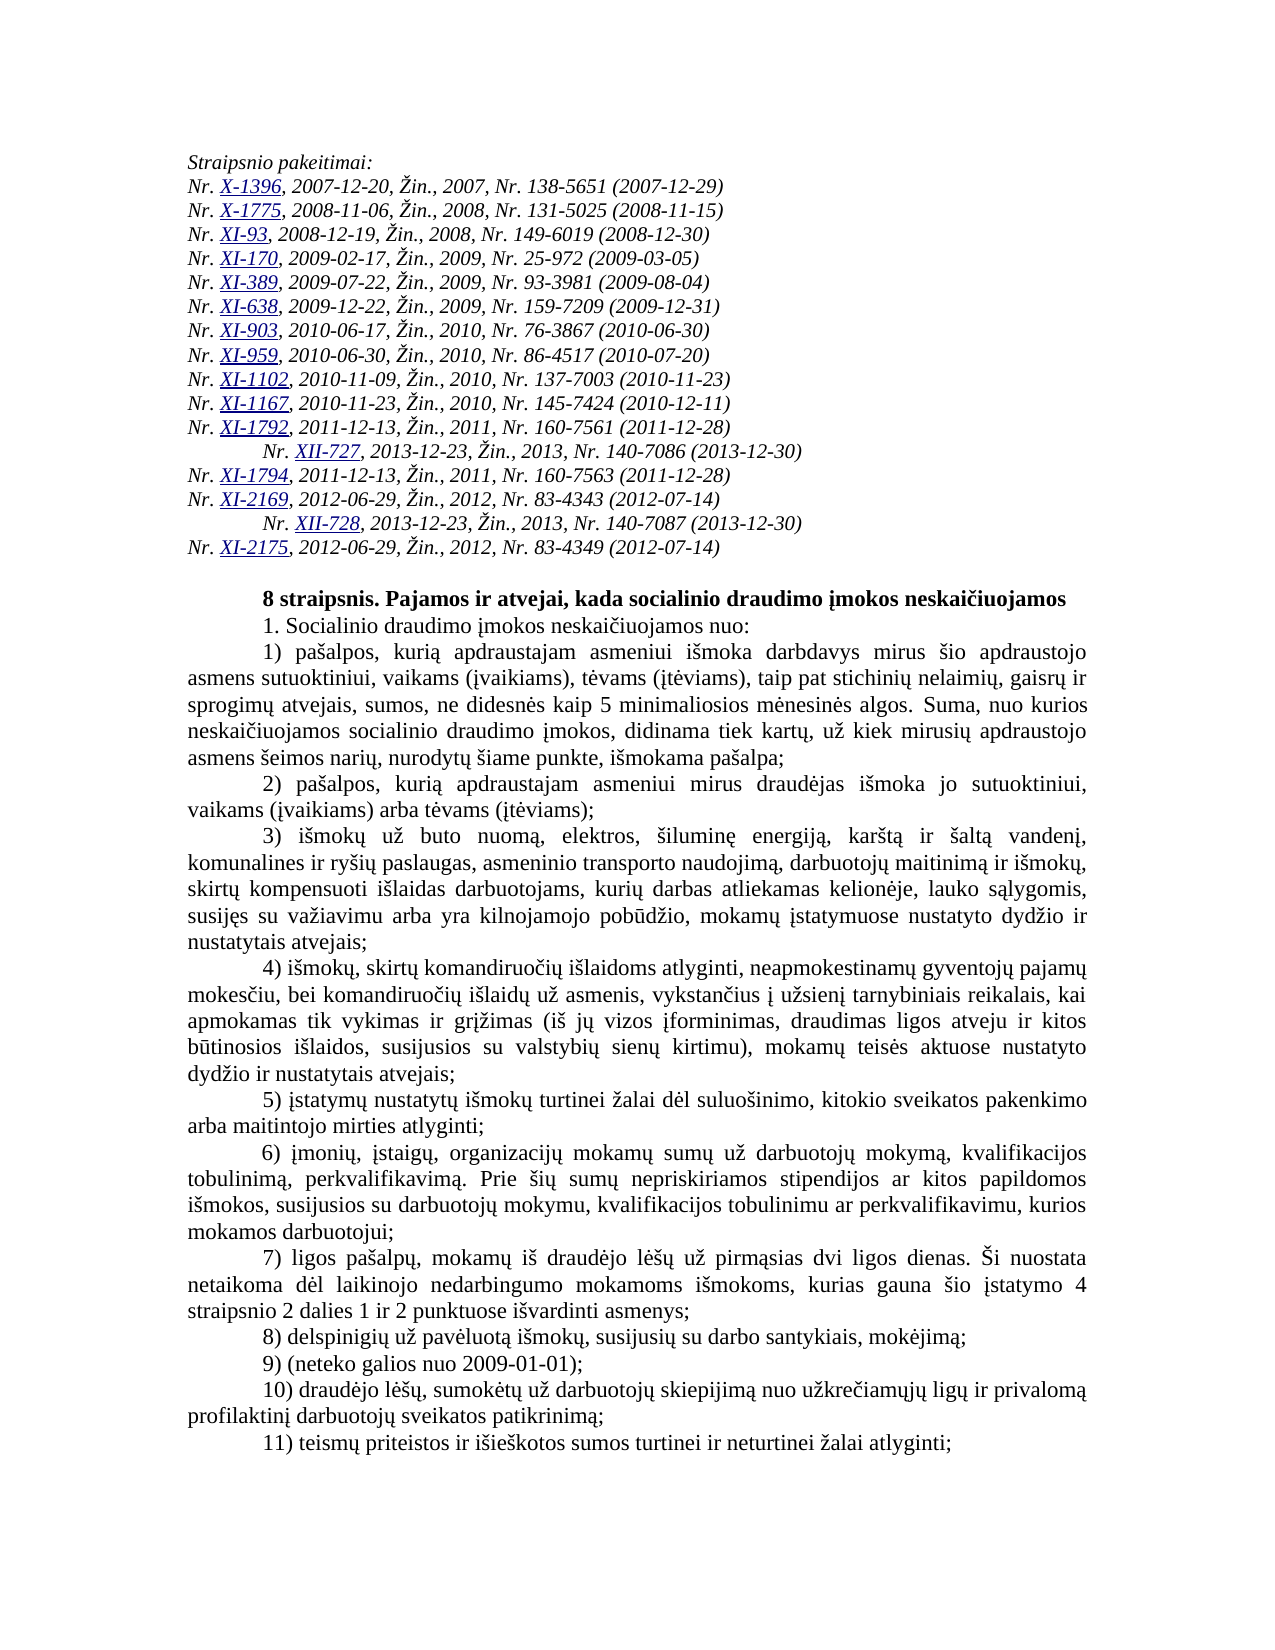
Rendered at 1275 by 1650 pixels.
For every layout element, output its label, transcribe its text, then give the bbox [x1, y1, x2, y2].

text 7) ligos pašalpų, mokamų iš draudėjo lėšų už pirmąsias dvi ligos dienas. Ši nuostata netaikoma dėl laikinojo nedarbingumo mokamoms išmokoms, kurias gauna šio įstatymo 4 straipsnio 2 dalies 1 ir 2 punktuose išvardinti asmenys; [187, 1244, 1088, 1323]
text Nr. XI-903, 2010-06-17, Žin., 2010, Nr. 76-3867 (2010-06-30) [187, 318, 1087, 342]
text Nr. XI-93, 2008-12-19, Žin., 2008, Nr. 149-6019 (2008-12-30) [187, 222, 1087, 246]
text Nr. X-1396, 2007-12-20, Žin., 2007, Nr. 138-5651 (2007-12-29) [187, 174, 1088, 198]
text Nr. XI-389, 2009-07-22, Žin., 2009, Nr. 93-3981 (2009-08-04) [187, 270, 1087, 294]
text Nr. XI-2175, 2012-06-29, Žin., 2012, Nr. 83-4349 (2012-07-14) [187, 535, 1087, 559]
text Straipsnio pakeitimai: [187, 150, 1088, 174]
text Nr. XII-727, 2013-12-23, Žin., 2013, Nr. 140-7086 (2013-12-30) [187, 439, 1087, 463]
text 9) (neteko galios nuo 2009-01-01); [187, 1350, 1088, 1376]
text 10) draudėjo lėšų, sumokėtų už darbuotojų skiepijimą nuo užkrečiamųjų ligų ir privalomą profilaktinį darbuotojų sveikatos patikrinimą; [187, 1376, 1088, 1429]
text 4) išmokų, skirtų komandiruočių išlaidoms atlyginti, neapmokestinamų gyventojų pajamų mokesčiu, bei komandiruočių išlaidų už asmenis, vykstančius į užsienį tarnybiniais reikalais, kai apmokamas tik vykimas ir grįžimas (iš jų vizos įforminimas, draudimas ligos atveju ir kitos būtinosios išlaidos, susijusios su valstybių sienų kirtimu), mokamų teisės aktuose nustatyto dydžio ir nustatytais atvejais; [187, 954, 1088, 1086]
text 1. Socialinio draudimo įmokos neskaičiuojamos nuo: [187, 612, 1088, 638]
text Nr. XI-1792, 2011-12-13, Žin., 2011, Nr. 160-7561 (2011-12-28) [187, 415, 1087, 439]
text 2) pašalpos, kurią apdraustajam asmeniui mirus draudėjas išmoka jo sutuoktiniui, vaikams (įvaikiams) arba tėvams (įtėviams); [187, 770, 1088, 823]
text Nr. XI-959, 2010-06-30, Žin., 2010, Nr. 86-4517 (2010-07-20) [187, 342, 1087, 367]
text 8 straipsnis. Pajamos ir atvejai, kada socialinio draudimo įmokos neskaičiuojamos [262, 585, 1088, 612]
text Nr. X-1775, 2008-11-06, Žin., 2008, Nr. 131-5025 (2008-11-15) [187, 198, 1087, 222]
text 6) įmonių, įstaigų, organizacijų mokamų sumų už darbuotojų mokymą, kvalifikacijos tobulinimą, perkvalifikavimą. Prie šių sumų nepriskiriamos stipendijos ar kitos papildomos išmokos, susijusios su darbuotojų mokymu, kvalifikacijos tobulinimu ar perkvalifikavimu, kurios mokamos darbuotojui; [187, 1139, 1087, 1244]
text 11) teismų priteistos ir išieškotos sumos turtinei ir neturtinei žalai atlyginti; [187, 1429, 1088, 1455]
text Nr. XII-728, 2013-12-23, Žin., 2013, Nr. 140-7087 (2013-12-30) [187, 511, 1087, 535]
text 1) pašalpos, kurią apdraustajam asmeniui išmoka darbdavys mirus šio apdraustojo asmens sutuoktiniui, vaikams (įvaikiams), tėvams (įtėviams), taip pat stichinių nelaimių, gaisrų ir sprogimų atvejais, sumos, ne didesnės kaip 5 minimaliosios mėnesinės algos. Suma, nuo kurios neskaičiuojamos socialinio draudimo įmokos, didinama tiek kartų, už kiek mirusių apdraustojo asmens šeimos narių, nurodytų šiame punkte, išmokama pašalpa; [187, 638, 1088, 770]
text Nr. XI-2169, 2012-06-29, Žin., 2012, Nr. 83-4343 (2012-07-14) [187, 487, 1087, 511]
text Nr. XI-1102, 2010-11-09, Žin., 2010, Nr. 137-7003 (2010-11-23) [187, 367, 1088, 391]
text 3) išmokų už buto nuomą, elektros, šiluminę energiją, karštą ir šaltą vandenį, komunalines ir ryšių paslaugas, asmeninio transporto naudojimą, darbuotojų maitinimą ir išmokų, skirtų kompensuoti išlaidas darbuotojams, kurių darbas atliekamas kelionėje, lauko sąlygomis, susijęs su važiavimu arba yra kilnojamojo pobūdžio, mokamų įstatymuose nustatyto dydžio ir nustatytais atvejais; [187, 823, 1088, 954]
text Nr. XI-638, 2009-12-22, Žin., 2009, Nr. 159-7209 (2009-12-31) [187, 294, 1087, 318]
text Nr. XI-1794, 2011-12-13, Žin., 2011, Nr. 160-7563 (2011-12-28) [187, 463, 1087, 487]
text Nr. XI-170, 2009-02-17, Žin., 2009, Nr. 25-972 (2009-03-05) [187, 246, 1087, 270]
text 5) įstatymų nustatytų išmokų turtinei žalai dėl suluošinimo, kitokio sveikatos pakenkimo arba maitintojo mirties atlyginti; [187, 1086, 1088, 1139]
text 8) delspinigių už pavėluotą išmokų, susijusių su darbo santykiais, mokėjimą; [187, 1323, 1088, 1350]
text Nr. XI-1167, 2010-11-23, Žin., 2010, Nr. 145-7424 (2010-12-11) [187, 391, 1087, 415]
